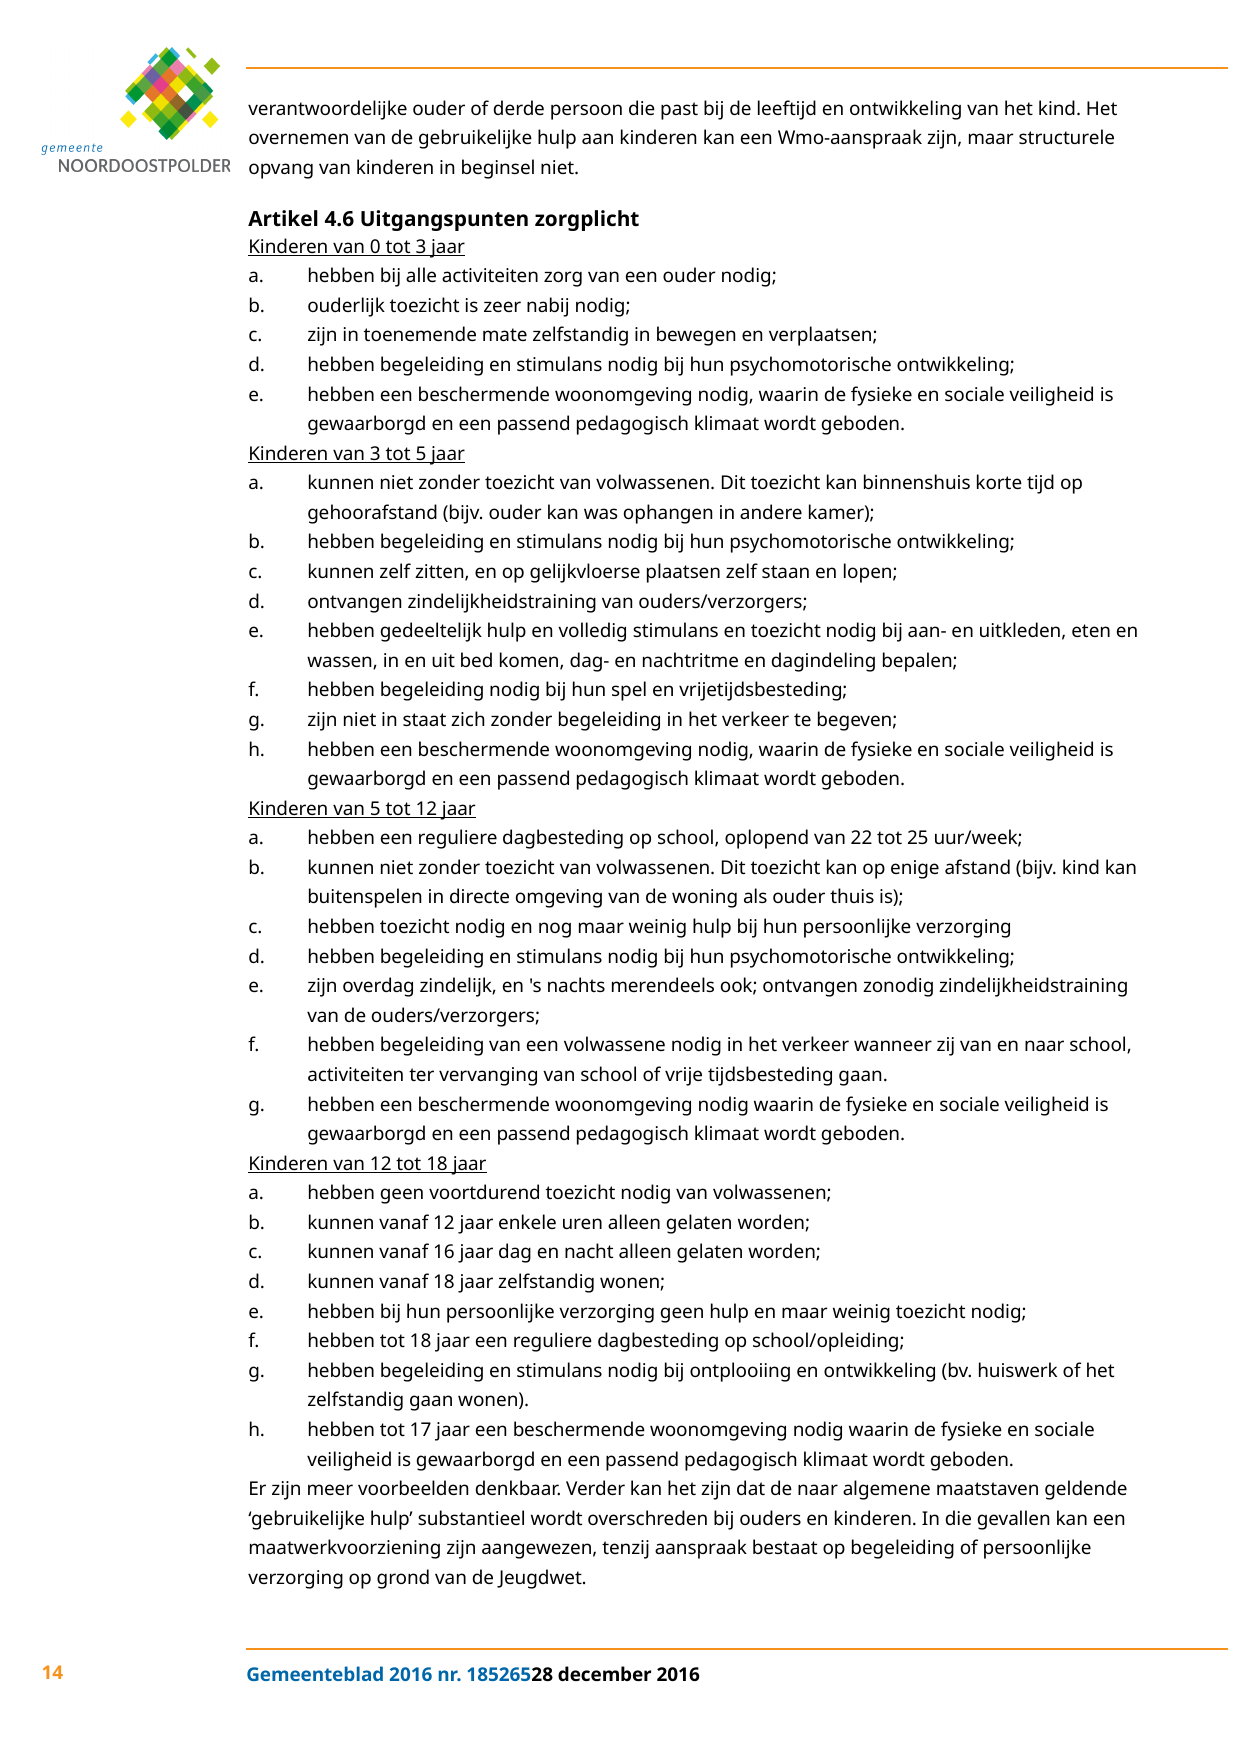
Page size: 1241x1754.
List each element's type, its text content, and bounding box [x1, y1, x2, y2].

text Kinderen van 5 tot 12 jaar [248, 795, 1152, 821]
list kunnen niet zonder toezicht van volwassenen. Dit toezicht kan op enige afstand (bijv. kind kan buitenspelen in directe omgeving van de woning als ouder thuis is); [248, 854, 1152, 909]
list hebben bij hun persoonlijke verzorging geen hulp en maar weinig toezicht nodig; [248, 1298, 1152, 1323]
list hebben toezicht nodig en nog maar weinig hulp bij hun persoonlijke verzorging [248, 913, 1152, 939]
list hebben een beschermende woonomgeving nodig, waarin de fysieke en sociale veiligheid is gewaarborgd en een passend pedagogisch klimaat wordt geboden. [248, 381, 1152, 436]
list hebben tot 17 jaar een beschermende woonomgeving nodig waarin de fysieke en sociale veiligheid is gewaarborgd en een passend pedagogisch klimaat wordt geboden. [248, 1416, 1152, 1471]
list ouderlijk toezicht is zeer nabij nodig; [248, 292, 1152, 318]
list hebben begeleiding en stimulans nodig bij hun psychomotorische ontwikkeling; [248, 351, 1152, 377]
list hebben gedeeltelijk hulp en volledig stimulans en toezicht nodig bij aan- en uitkleden, eten en wassen, in en uit bed komen, dag- en nachtritme en dagindeling bepalen; [248, 617, 1152, 673]
list kunnen vanaf 12 jaar enkele uren alleen gelaten worden; [248, 1209, 1152, 1235]
text verantwoordelijke ouder of derde persoon die past bij de leeftijd en ontwikkeling van het kind. Het overnemen van de gebruikelijke hulp aan kinderen kan een Wmo-aanspraak zijn, maar structurele opvang van kinderen in beginsel niet. [248, 95, 1152, 180]
text Kinderen van 0 tot 3 jaar [248, 233, 1152, 258]
list hebben begeleiding en stimulans nodig bij hun psychomotorische ontwikkeling; [248, 529, 1152, 554]
text Kinderen van 3 tot 5 jaar [248, 440, 1152, 466]
list hebben begeleiding en stimulans nodig bij ontplooiing en ontwikkeling (bv. huiswerk of het zelfstandig gaan wonen). [248, 1357, 1152, 1412]
list hebben tot 18 jaar een reguliere dagbesteding op school/opleiding; [248, 1327, 1152, 1353]
list ontvangen zindelijkheidstraining van ouders/verzorgers; [248, 588, 1152, 613]
list hebben bij alle activiteiten zorg van een ouder nodig; [248, 262, 1152, 288]
list kunnen vanaf 16 jaar dag en nacht alleen gelaten worden; [248, 1239, 1152, 1264]
text Kinderen van 12 tot 18 jaar [248, 1150, 1152, 1176]
list hebben een reguliere dagbesteding op school, oplopend van 22 tot 25 uur/week; [248, 824, 1152, 850]
list zijn overdag zindelijk, en 's nachts merendeels ook; ontvangen zonodig zindelijkheidstraining van de ouders/verzorgers; [248, 972, 1152, 1028]
list hebben begeleiding van een volwassene nodig in het verkeer wanneer zij van en naar school, activiteiten ter vervanging van school of vrije tijdsbesteding gaan. [248, 1032, 1152, 1087]
list zijn in toenemende mate zelfstandig in bewegen en verplaatsen; [248, 322, 1152, 347]
text Er zijn meer voorbeelden denkbaar. Verder kan het zijn dat de naar algemene maatstaven geldende ‘gebruikelijke hulp’ substantieel wordt overschreden bij ouders en kinderen. In die gevallen kan een maatwerkvoorziening zijn aangewezen, tenzij aanspraak bestaat op begeleiding of persoonlijke verzorging op grond van de Jeugdwet. [248, 1475, 1152, 1590]
list hebben een beschermende woonomgeving nodig, waarin de fysieke en sociale veiligheid is gewaarborgd en een passend pedagogisch klimaat wordt geboden. [248, 736, 1152, 791]
list hebben begeleiding nodig bij hun spel en vrijetijdsbesteding; [248, 677, 1152, 702]
list kunnen vanaf 18 jaar zelfstandig wonen; [248, 1268, 1152, 1294]
text Artikel 4.6 Uitgangspunten zorgplicht [248, 204, 1152, 233]
list hebben geen voortdurend toezicht nodig van volwassenen; [248, 1179, 1152, 1205]
list kunnen niet zonder toezicht van volwassenen. Dit toezicht kan binnenshuis korte tijd op gehoorafstand (bijv. ouder kan was ophangen in andere kamer); [248, 469, 1152, 525]
list kunnen zelf zitten, en op gelijkvloerse plaatsen zelf staan en lopen; [248, 558, 1152, 584]
list zijn niet in staat zich zonder begeleiding in het verkeer te begeven; [248, 706, 1152, 732]
list hebben een beschermende woonomgeving nodig waarin de fysieke en sociale veiligheid is gewaarborgd en een passend pedagogisch klimaat wordt geboden. [248, 1091, 1152, 1146]
list hebben begeleiding en stimulans nodig bij hun psychomotorische ontwikkeling; [248, 943, 1152, 968]
picture [41, 47, 231, 172]
